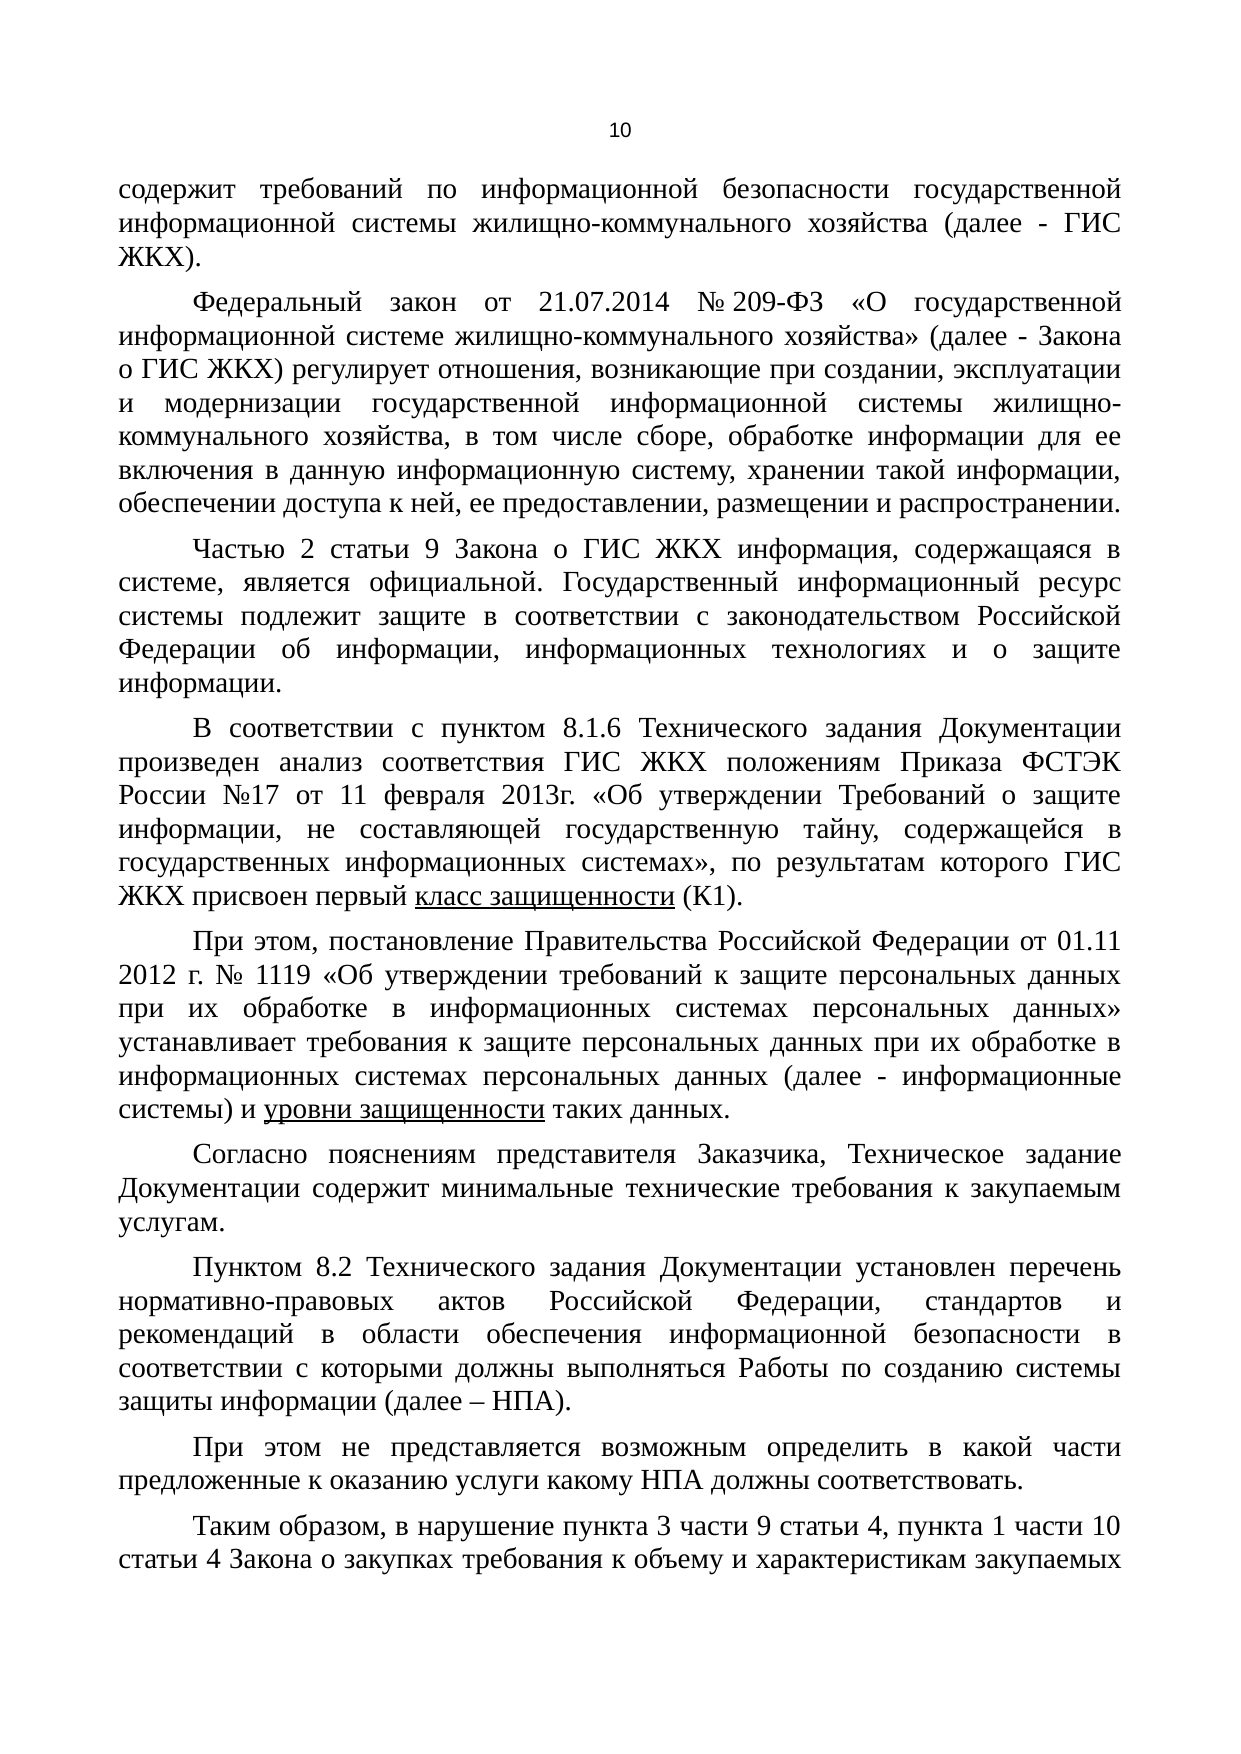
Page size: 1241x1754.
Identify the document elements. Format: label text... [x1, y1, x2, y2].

text При этом, постановление Правительства Российской Федерации от 01.11 2012 г. № 1119 «Об утверждении требований к защите персональных данных при их обработке в информационных системах персональных данных» устанавливает требования к защите персональных данных при их обработке в информационных системах персональных данных (далее - информационные системы) и уровни защищенности таких данных. [118, 923, 1122, 1125]
text Таким образом, в нарушение пункта 3 части 9 статьи 4, пункта 1 части 10 статьи 4 Закона о закупках требования к объему и характеристикам закупаемых [118, 1508, 1122, 1575]
text В соответствии с пунктом 8.1.6 Технического задания Документации произведен анализ соответствия ГИС ЖКХ положениям Приказа ФСТЭК России №17 от 11 февраля 2013г. «Об утверждении Требований о защите информации, не составляющей государственную тайну, содержащейся в государственных информационных системах», по результатам которого ГИС ЖКХ присвоен первый класс защищенности (К1). [118, 710, 1122, 912]
text Пунктом 8.2 Технического задания Документации установлен перечень нормативно-правовых актов Российской Федерации, стандартов и рекомендаций в области обеспечения информационной безопасности в соответствии с которыми должны выполняться Работы по созданию системы защиты информации (далее – НПА). [118, 1249, 1122, 1417]
text Частью 2 статьи 9 Закона о ГИС ЖКХ информация, содержащаяся в системе, является официальной. Государственный информационный ресурс системы подлежит защите в соответствии с законодательством Российской Федерации об информации, информационных технологиях и о защите информации. [118, 531, 1122, 698]
text Федеральный закон от 21.07.2014 № 209-ФЗ «О государственной информационной системе жилищно-коммунального хозяйства» (далее - Закона о ГИС ЖКХ) регулирует отношения, возникающие при создании, эксплуатации и модернизации государственной информационной системы жилищно-коммунального хозяйства, в том числе сборе, обработке информации для ее включения в данную информационную систему, хранении такой информации, обеспечении доступа к ней, ее предоставлении, размещении и распространении. [118, 284, 1122, 519]
text При этом не представляется возможным определить в какой части предложенные к оказанию услуги какому НПА должны соответствовать. [118, 1429, 1122, 1496]
text содержит требований по информационной безопасности государственной информационной системы жилищно-коммунального хозяйства (далее - ГИС ЖКХ). [118, 172, 1122, 272]
text Согласно пояснениям представителя Заказчика, Техническое задание Документации содержит минимальные технические требования к закупаемым услугам. [118, 1137, 1122, 1237]
